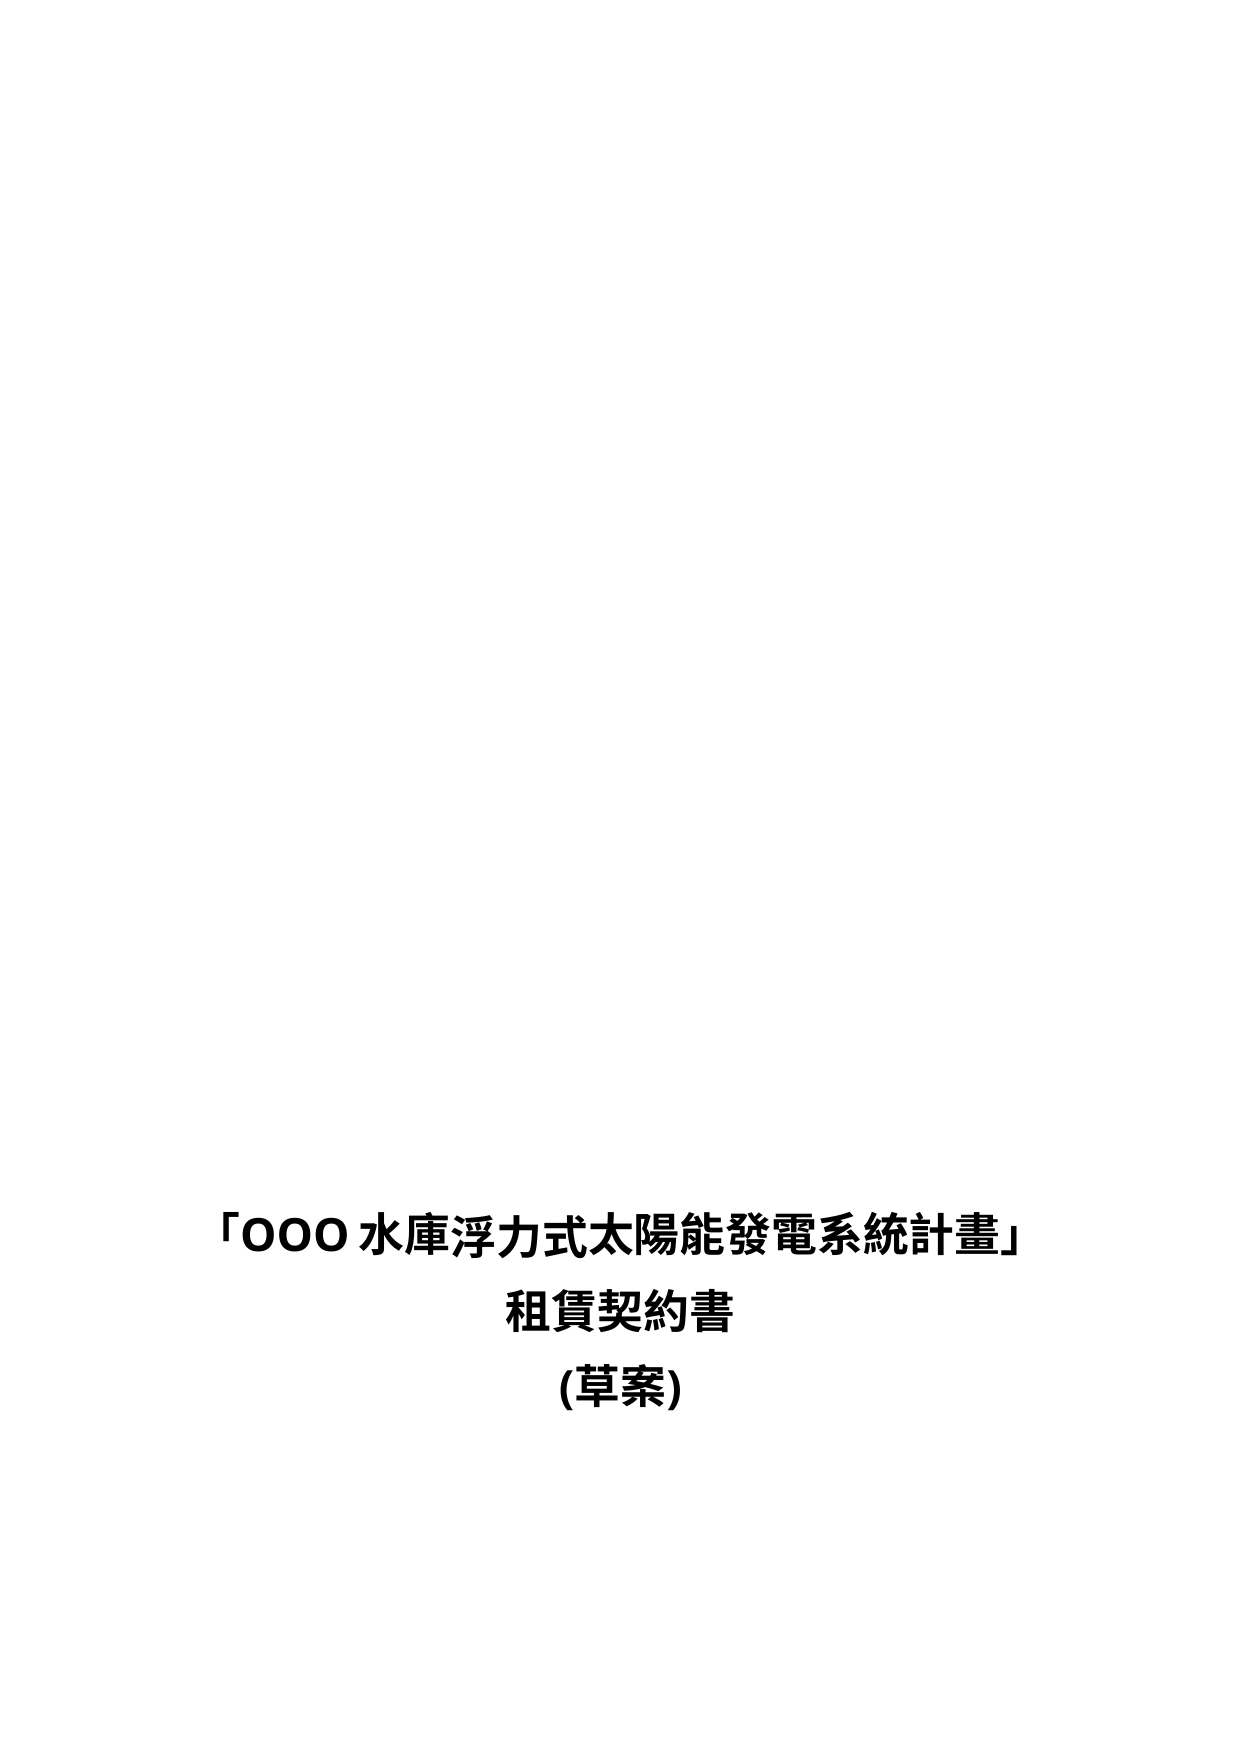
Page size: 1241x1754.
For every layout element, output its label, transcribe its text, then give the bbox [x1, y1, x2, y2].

text 「OOO水庫浮力式太陽能發電系統計畫」 [130, 1196, 1110, 1271]
text 租賃契約書 [130, 1271, 1110, 1346]
text (草案) [130, 1346, 1110, 1421]
